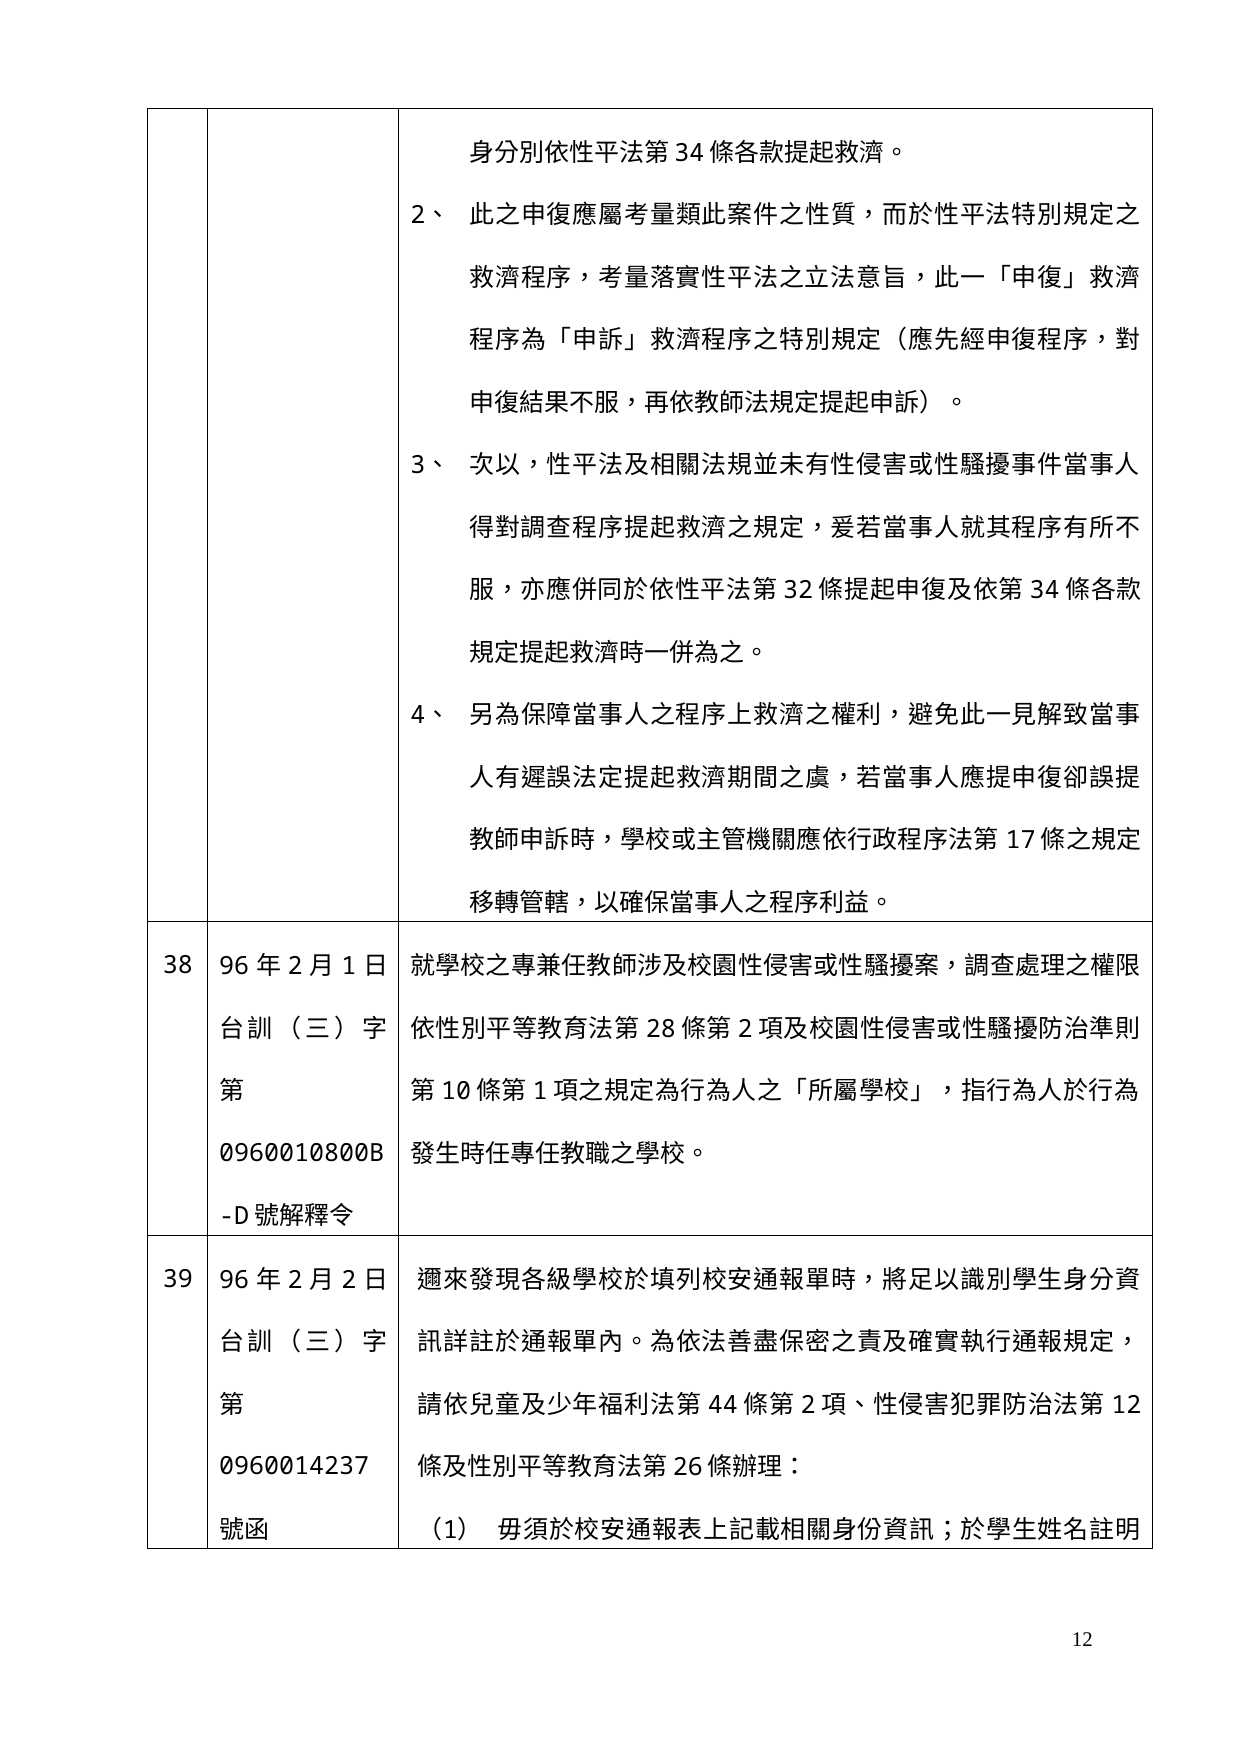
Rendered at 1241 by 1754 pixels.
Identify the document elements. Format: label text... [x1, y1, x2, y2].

table_cell [148, 109, 207, 921]
table_cell 就學校之專兼任教師涉及校園性侵害或性騷擾案，調查處理之權限依性別平等教育法第28條第2項及校園性侵害或性騷擾防治準則第10條第1項之規定為行為人之「所屬學校」，指行為人於行為發生時任專任教職之學校。 [399, 922, 1152, 1235]
table_cell 邇來發現各級學校於填列校安通報單時，將足以識別學生身分資訊詳註於通報單內。為依法善盡保密之責及確實執行通報規定，請依兒童及少年福利法第44條第2項、性侵害犯罪防治法第12條及性別平等教育法第26條辦理： 毋須於校安通報表上記載相關身份資訊；於學生姓名註明 [399, 1236, 1152, 1548]
table_cell 39 [148, 1236, 207, 1548]
table_cell 96年2月1日台訓（三）字第0960010800B-D號解釋令 [208, 922, 398, 1235]
table_cell 96年2月2日台訓（三）字第0960014237號函 [208, 1236, 398, 1548]
table_cell 38 [148, 922, 207, 1235]
table_cell [208, 109, 398, 921]
table_cell 身分別依性平法第34條各款提起救濟。 此之申復應屬考量類此案件之性質，而於性平法特別規定之救濟程序，考量落實性平法之立法意旨，此一「申復」救濟程序為「申訴」救濟程序之特別規定（應先經申復程序，對申復結果不服，再依教師法規定提起申訴）。 次以，性平法及相關法規並未有性侵害或性騷擾事件當事人得對調查程序提起救濟之規定，爰若當事人就其程序有所不服，亦應併同於依性平法第32條提起申復及依第34條各款規定提起救濟時一併為之。 另為保障當事人之程序上救濟之權利，避免此一見解致當事人有遲誤法定提起救濟期間之虞，若當事人應提申復卻誤提教師申訴時，學校或主管機關應依行政程序法第17條之規定移轉管轄，以確保當事人之程序利益。 [399, 109, 1152, 921]
